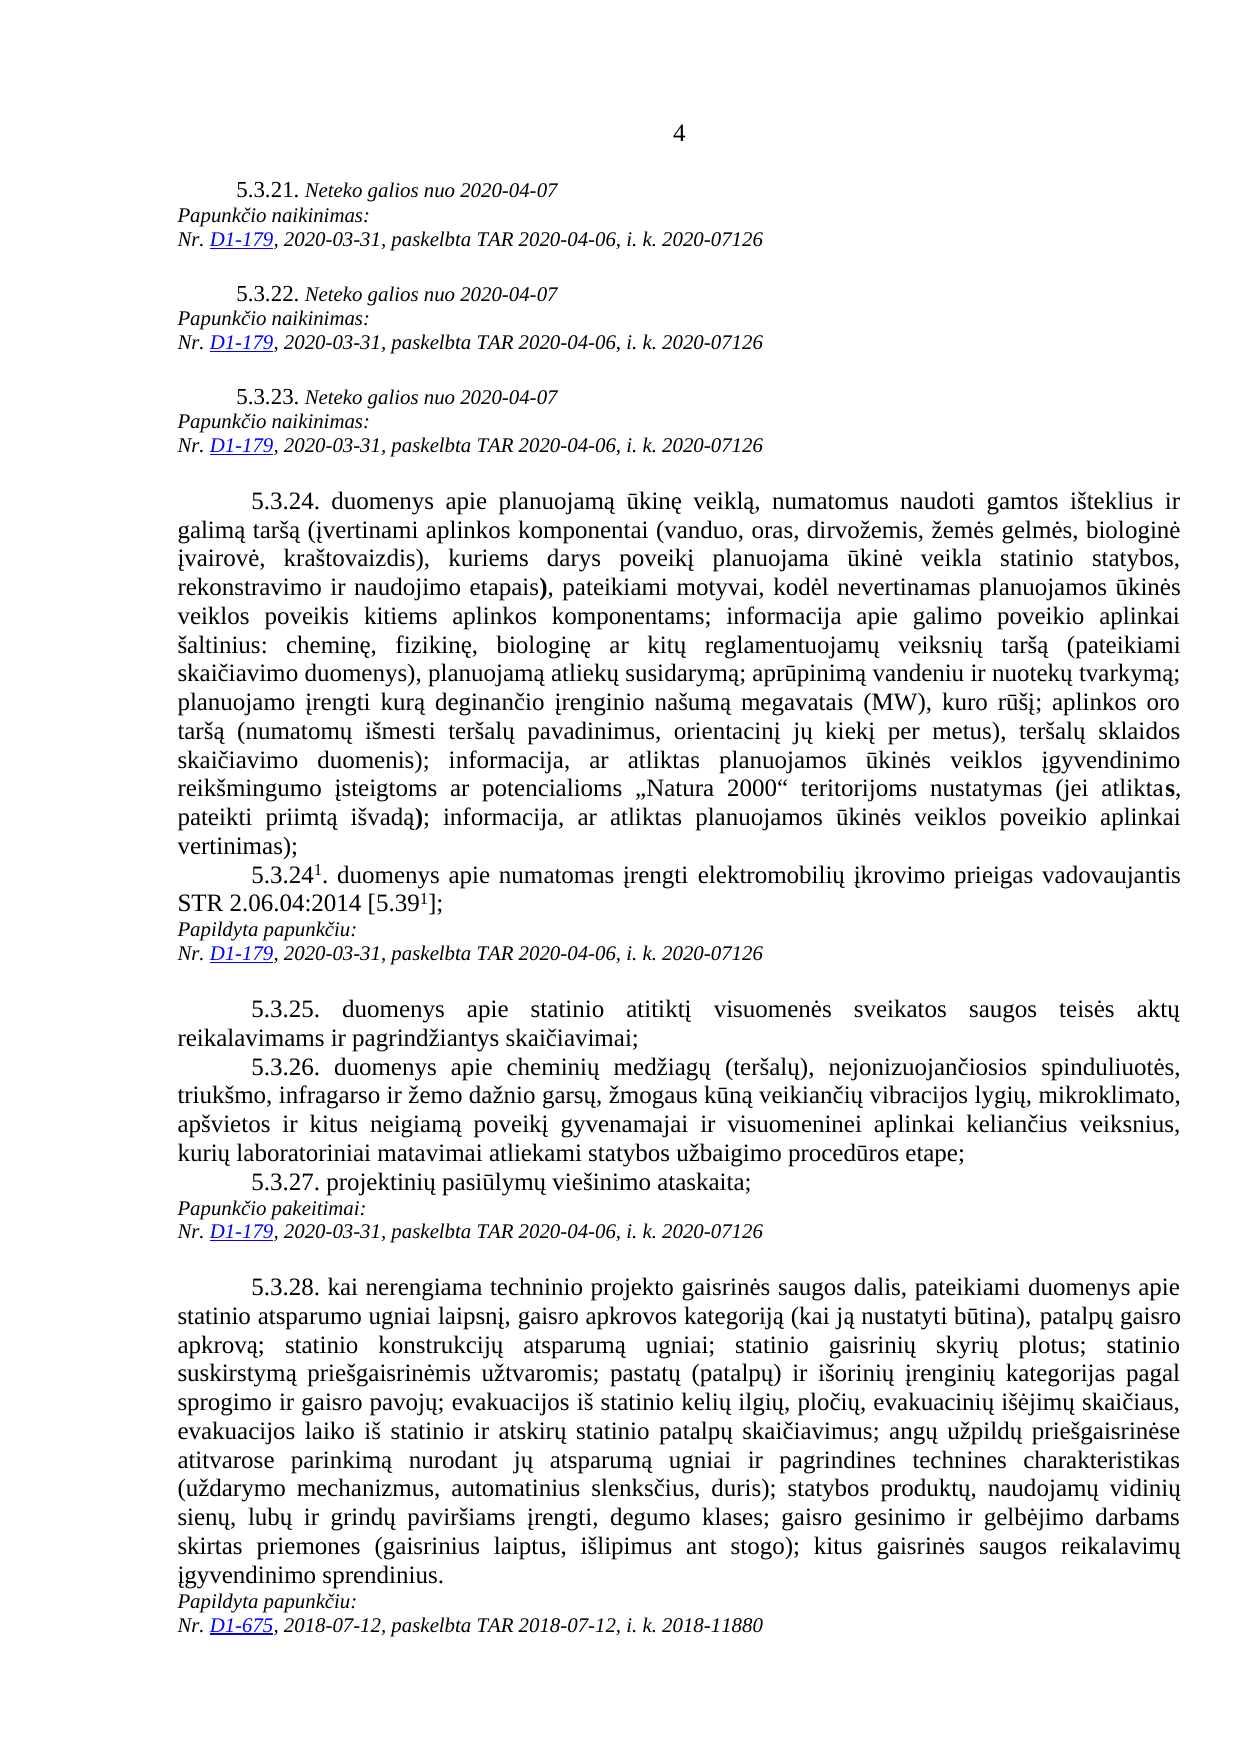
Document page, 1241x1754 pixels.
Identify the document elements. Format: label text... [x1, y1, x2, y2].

text 5.3.241. duomenys apie numatomas įrengti elektromobilių įkrovimo prieigas vadovaujantis STR 2.06.04:2014 [5.391]; [177, 860, 1181, 917]
text Nr. D1-179, 2020-03-31, paskelbta TAR 2020-04-06, i. k. 2020-07126 [177, 941, 1181, 965]
text Papunkčio naikinimas: [177, 306, 1181, 330]
text 5.3.28. kai nerengiama techninio projekto gaisrinės saugos dalis, pateikiami duomenys apie statinio atsparumo ugniai laipsnį, gaisro apkrovos kategoriją (kai ją nustatyti būtina), patalpų gaisro apkrovą; statinio konstrukcijų atsparumą ugniai; statinio gaisrinių skyrių plotus; statinio suskirstymą priešgaisrinėmis užtvaromis; pastatų (patalpų) ir išorinių įrenginių kategorijas pagal sprogimo ir gaisro pavojų; evakuacijos iš statinio kelių ilgių, pločių, evakuacinių išėjimų skaičiaus, evakuacijos laiko iš statinio ir atskirų statinio patalpų skaičiavimus; angų užpildų priešgaisrinėse atitvarose parinkimą nurodant jų atsparumą ugniai ir pagrindines technines charakteristikas (uždarymo mechanizmus, automatinius slenksčius, duris); statybos produktų, naudojamų vidinių sienų, lubų ir grindų paviršiams įrengti, degumo klases; gaisro gesinimo ir gelbėjimo darbams skirtas priemones (gaisrinius laiptus, išlipimus ant stogo); kitus gaisrinės saugos reikalavimų įgyvendinimo sprendinius. [177, 1272, 1181, 1588]
text Papunkčio naikinimas: [177, 203, 1181, 227]
text 5.3.24. duomenys apie planuojamą ūkinę veiklą, numatomus naudoti gamtos išteklius ir galimą taršą (įvertinami aplinkos komponentai (vanduo, oras, dirvožemis, žemės gelmės, biologinė įvairovė, kraštovaizdis), kuriems darys poveikį planuojama ūkinė veikla statinio statybos, rekonstravimo ir naudojimo etapais), pateikiami motyvai, kodėl nevertinamas planuojamos ūkinės veiklos poveikis kitiems aplinkos komponentams; informacija apie galimo poveikio aplinkai šaltinius: cheminę, fizikinę, biologinę ar kitų reglamentuojamų veiksnių taršą (pateikiami skaičiavimo duomenys), planuojamą atliekų susidarymą; aprūpinimą vandeniu ir nuotekų tvarkymą; planuojamo įrengti kurą deginančio įrenginio našumą megavatais (MW), kuro rūšį; aplinkos oro taršą (numatomų išmesti teršalų pavadinimus, orientacinį jų kiekį per metus), teršalų sklaidos skaičiavimo duomenis); informacija, ar atliktas planuojamos ūkinės veiklos įgyvendinimo reikšmingumo įsteigtoms ar potencialioms „Natura 2000“ teritorijoms nustatymas (jei atliktas, pateikti priimtą išvadą); informacija, ar atliktas planuojamos ūkinės veiklos poveikio aplinkai vertinimas); [177, 486, 1181, 860]
text Nr. D1-179, 2020-03-31, paskelbta TAR 2020-04-06, i. k. 2020-07126 [177, 433, 1181, 457]
text Papunkčio naikinimas: [177, 409, 1181, 433]
text Nr. D1-675, 2018-07-12, paskelbta TAR 2018-07-12, i. k. 2018-11880 [177, 1613, 1181, 1637]
text 5.3.25. duomenys apie statinio atitiktį visuomenės sveikatos saugos teisės aktų reikalavimams ir pagrindžiantys skaičiavimai; [177, 994, 1181, 1052]
text 5.3.27. projektinių pasiūlymų viešinimo ataskaita; [177, 1167, 1181, 1195]
text 5.3.21. Neteko galios nuo 2020-04-07 [177, 176, 1181, 203]
text 5.3.22. Neteko galios nuo 2020-04-07 [177, 279, 1181, 306]
text Nr. D1-179, 2020-03-31, paskelbta TAR 2020-04-06, i. k. 2020-07126 [177, 1219, 1181, 1243]
text Papunkčio pakeitimai: [177, 1195, 1181, 1219]
text 5.3.26. duomenys apie cheminių medžiagų (teršalų), nejonizuojančiosios spinduliuotės, triukšmo, infragarso ir žemo dažnio garsų, žmogaus kūną veikiančių vibracijos lygių, mikroklimato, apšvietos ir kitus neigiamą poveikį gyvenamajai ir visuomeninei aplinkai keliančius veiksnius, kurių laboratoriniai matavimai atliekami statybos užbaigimo procedūros etape; [177, 1052, 1181, 1167]
text Nr. D1-179, 2020-03-31, paskelbta TAR 2020-04-06, i. k. 2020-07126 [177, 330, 1181, 354]
text 5.3.23. Neteko galios nuo 2020-04-07 [177, 383, 1181, 409]
text Papildyta papunkčiu: [177, 917, 1181, 941]
text Nr. D1-179, 2020-03-31, paskelbta TAR 2020-04-06, i. k. 2020-07126 [177, 227, 1181, 251]
text Papildyta papunkčiu: [177, 1588, 1181, 1613]
